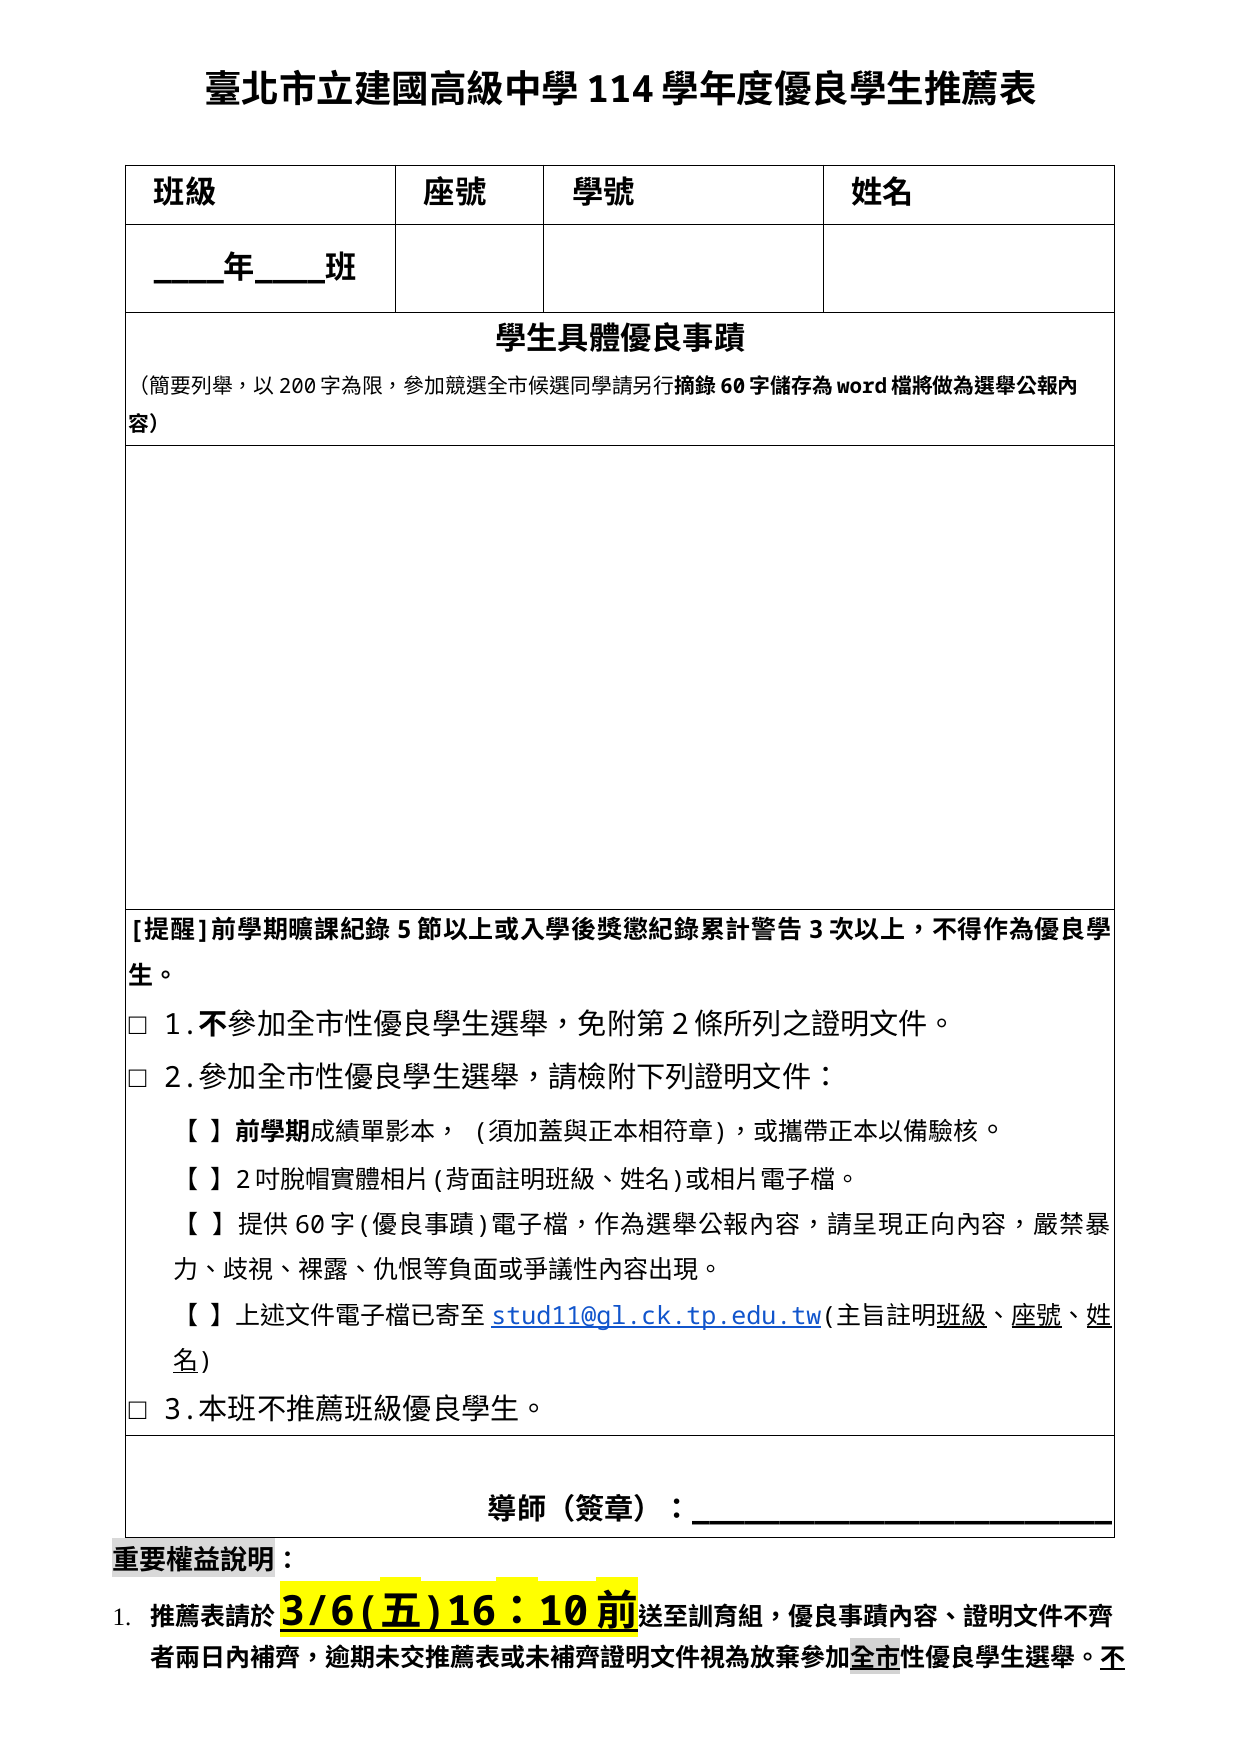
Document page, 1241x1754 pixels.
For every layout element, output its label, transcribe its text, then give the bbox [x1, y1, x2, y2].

text 重要權益說明： [112, 1538, 1128, 1577]
table_cell ____年____班 [126, 225, 395, 312]
table_header 座號 [396, 166, 543, 224]
table_header 班級 [126, 166, 395, 224]
table_cell [提醒]前學期曠課紀錄5節以上或入學後獎懲紀錄累計警告3次以上，不得作為優良學生。 □ 1.不參加全市性優良學生選舉，免附第2條所列之證明文件。 □ 2.參加全市性優良學生選舉，請檢附下列證明文件： 【 】前學期成績單影本， (須加蓋與正本相符章)，或攜帶正本以備驗核。 【 】2吋脫帽實體相片(背面註明班級、姓名)或相片電子檔。 【 】提供60字(優良事蹟)電子檔，作為選舉公報內容，請呈現正向內容，嚴禁暴力、歧視、裸露、仇恨等負面或爭議性內容出現。 【 】上述文件電子檔已寄至stud11@gl.ck.tp.edu.tw(主旨註明班級、座號、姓名) □ 3.本班不推薦班級優良學生。 [126, 910, 1114, 1435]
table_cell [824, 225, 1114, 312]
table_header 姓名 [824, 166, 1114, 224]
table_cell [544, 225, 823, 312]
text 臺北市立建國高級中學114學年度優良學生推薦表 [112, 59, 1128, 113]
table_cell [396, 225, 543, 312]
table_cell 學生具體優良事蹟 （簡要列舉，以200字為限，參加競選全市候選同學請另行摘錄60字儲存為word檔將做為選舉公報內容） [126, 313, 1114, 445]
list 推薦表請於3/6(五)16：10前送至訓育組，優良事蹟內容、證明文件不齊者兩日內補齊，逾期未交推薦表或未補齊證明文件視為放棄參加全市性優良學生選舉。不 [112, 1577, 1128, 1674]
table_header 學號 [544, 166, 823, 224]
table_cell 導師（簽章）：________________________ [126, 1436, 1114, 1537]
table_cell [126, 446, 1114, 909]
